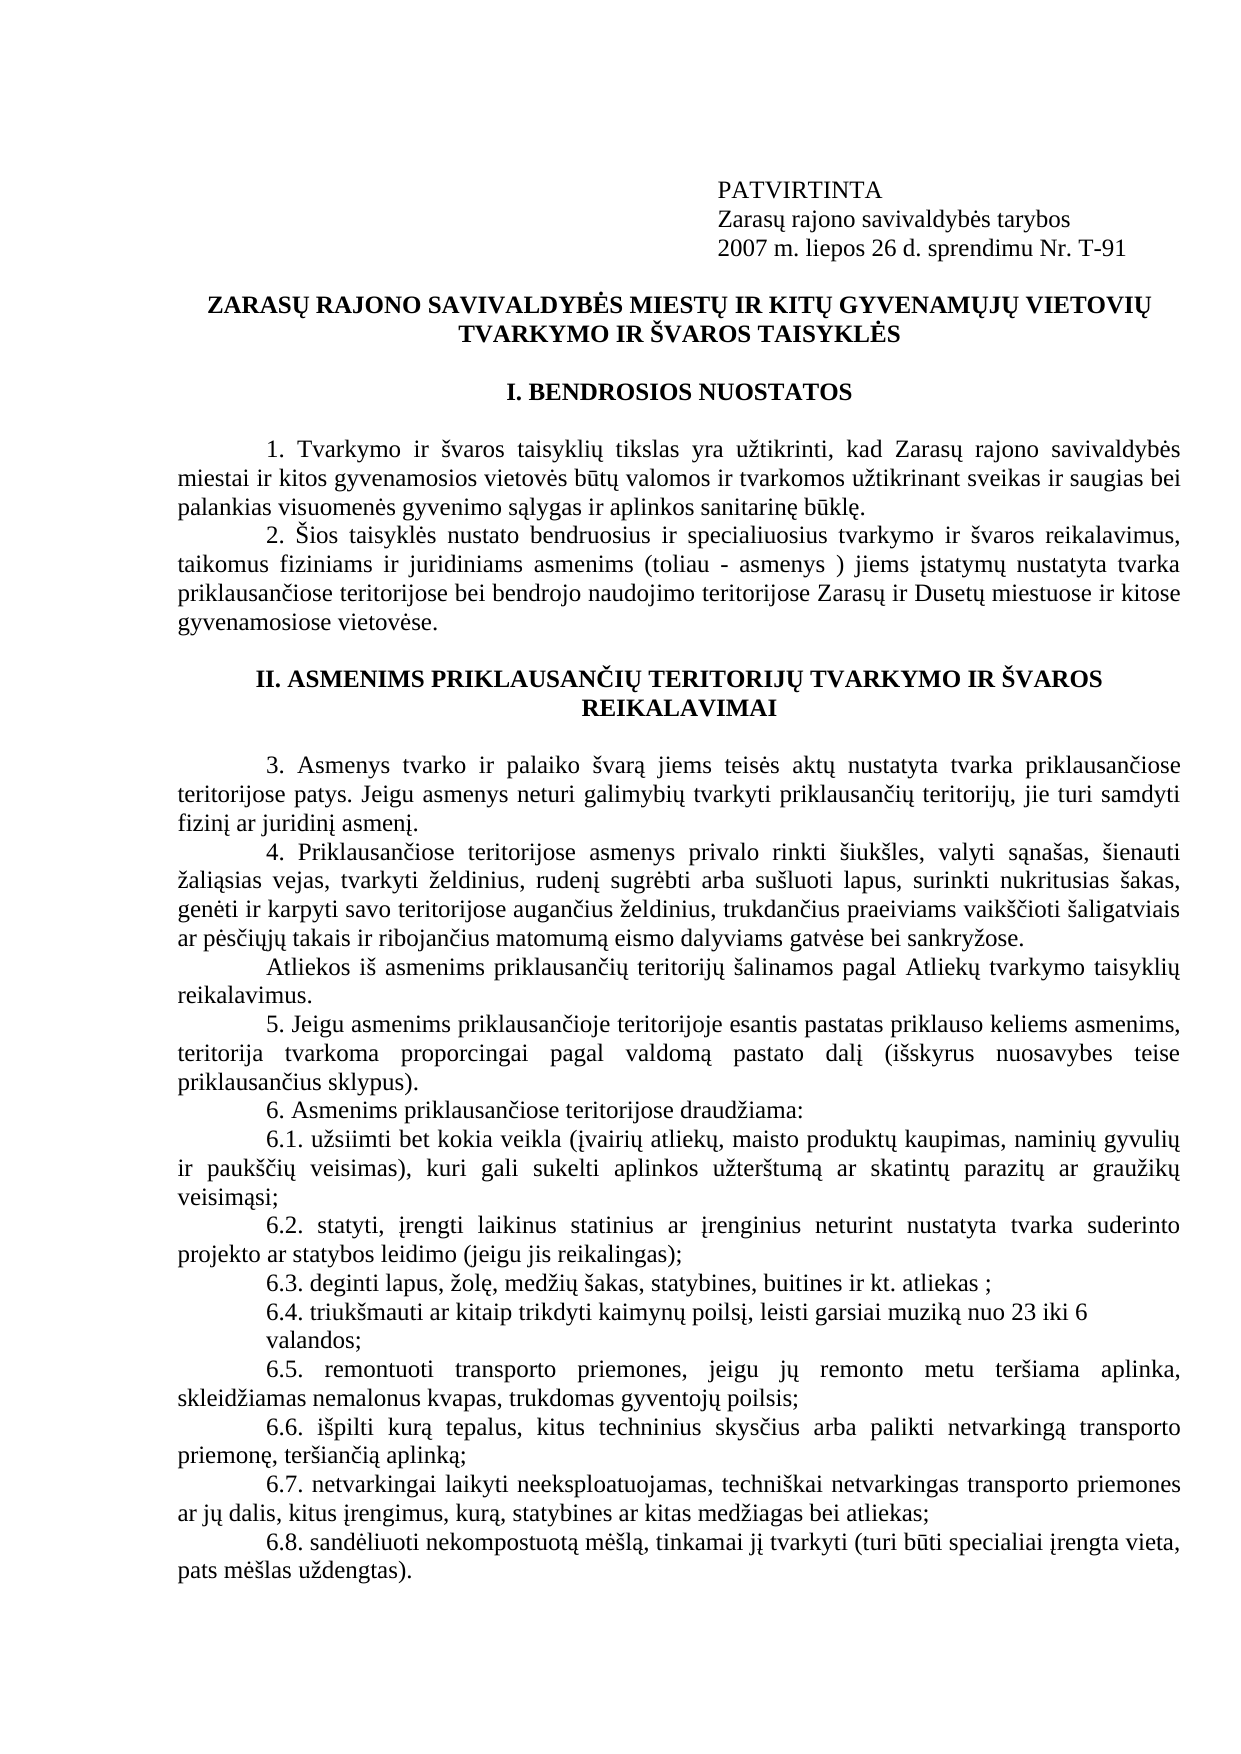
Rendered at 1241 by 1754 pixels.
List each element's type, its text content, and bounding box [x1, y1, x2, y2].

text I. BENDROSIOS NUOSTATOS [177, 377, 1181, 406]
text ZARASŲ RAJONO SAVIVALDYBĖS MIESTŲ IR KITŲ GYVENAMŲJŲ VIETOVIŲ TVARKYMO IR ŠVAROS TAISYKLĖS [177, 291, 1181, 348]
text 2. Šios taisyklės nustato bendruosius ir specialiuosius tvarkymo ir švaros reikalavimus, taikomus fiziniams ir juridiniams asmenims (toliau - asmenys ) jiems įstatymų nustatyta tvarka priklausančiose teritorijose bei bendrojo naudojimo teritorijose Zarasų ir Dusetų miestuose ir kitose gyvenamosiose vietovėse. [177, 521, 1181, 636]
text valandos; [177, 1326, 1181, 1354]
text 6.4. triukšmauti ar kitaip trikdyti kaimynų poilsį, leisti garsiai muziką nuo 23 iki 6 [177, 1297, 1181, 1326]
text 6.5. remontuoti transporto priemones, jeigu jų remonto metu teršiama aplinka, skleidžiamas nemalonus kvapas, trukdomas gyventojų poilsis; [177, 1354, 1181, 1412]
text 1. Tvarkymo ir švaros taisyklių tikslas yra užtikrinti, kad Zarasų rajono savivaldybės miestai ir kitos gyvenamosios vietovės būtų valomos ir tvarkomos užtikrinant sveikas ir saugias bei palankias visuomenės gyvenimo sąlygas ir aplinkos sanitarinę būklę. [177, 434, 1181, 521]
text 6. Asmenims priklausančiose teritorijose draudžiama: [177, 1096, 1181, 1124]
text 6.3. deginti lapus, žolę, medžių šakas, statybines, buitines ir kt. atliekas ; [177, 1268, 1181, 1297]
text Atliekos iš asmenims priklausančių teritorijų šalinamos pagal Atliekų tvarkymo taisyklių reikalavimus. [177, 952, 1181, 1009]
text Zarasų rajono savivaldybės tarybos [582, 204, 1181, 233]
text REIKALAVIMAI [177, 693, 1181, 722]
text 3. Asmenys tvarko ir palaiko švarą jiems teisės aktų nustatyta tvarka priklausančiose teritorijose patys. Jeigu asmenys neturi galimybių tvarkyti priklausančių teritorijų, jie turi samdyti fizinį ar juridinį asmenį. [177, 751, 1181, 837]
text 4. Priklausančiose teritorijose asmenys privalo rinkti šiukšles, valyti sąnašas, šienauti žaliąsias vejas, tvarkyti želdinius, rudenį sugrėbti arba sušluoti lapus, surinkti nukritusias šakas, genėti ir karpyti savo teritorijose augančius želdinius, trukdančius praeiviams vaikščioti šaligatviais ar pėsčiųjų takais ir ribojančius matomumą eismo dalyviams gatvėse bei sankryžose. [177, 837, 1181, 952]
text 2007 m. liepos 26 d. sprendimu Nr. T-91 [582, 233, 1181, 262]
text 6.7. netvarkingai laikyti neeksploatuojamas, techniškai netvarkingas transporto priemones ar jų dalis, kitus įrengimus, kurą, statybines ar kitas medžiagas bei atliekas; [177, 1469, 1181, 1527]
text 6.6. išpilti kurą tepalus, kitus techninius skysčius arba palikti netvarkingą transporto priemonę, teršiančią aplinką; [177, 1412, 1181, 1469]
text II. ASMENIMS PRIKLAUSANČIŲ TERITORIJŲ TVARKYMO IR ŠVAROS [177, 664, 1181, 693]
text 5. Jeigu asmenims priklausančioje teritorijoje esantis pastatas priklauso keliems asmenims, teritorija tvarkoma proporcingai pagal valdomą pastato dalį (išskyrus nuosavybes teise priklausančius sklypus). [177, 1009, 1181, 1096]
text 6.2. statyti, įrengti laikinus statinius ar įrenginius neturint nustatyta tvarka suderinto projekto ar statybos leidimo (jeigu jis reikalingas); [177, 1211, 1181, 1268]
text PATVIRTINTA [582, 176, 1181, 204]
text 6.8. sandėliuoti nekompostuotą mėšlą, tinkamai jį tvarkyti (turi būti specialiai įrengta vieta, pats mėšlas uždengtas). [177, 1527, 1181, 1584]
text 6.1. užsiimti bet kokia veikla (įvairių atliekų, maisto produktų kaupimas, naminių gyvulių ir paukščių veisimas), kuri gali sukelti aplinkos užterštumą ar skatintų parazitų ar graužikų veisimąsi; [177, 1124, 1181, 1211]
